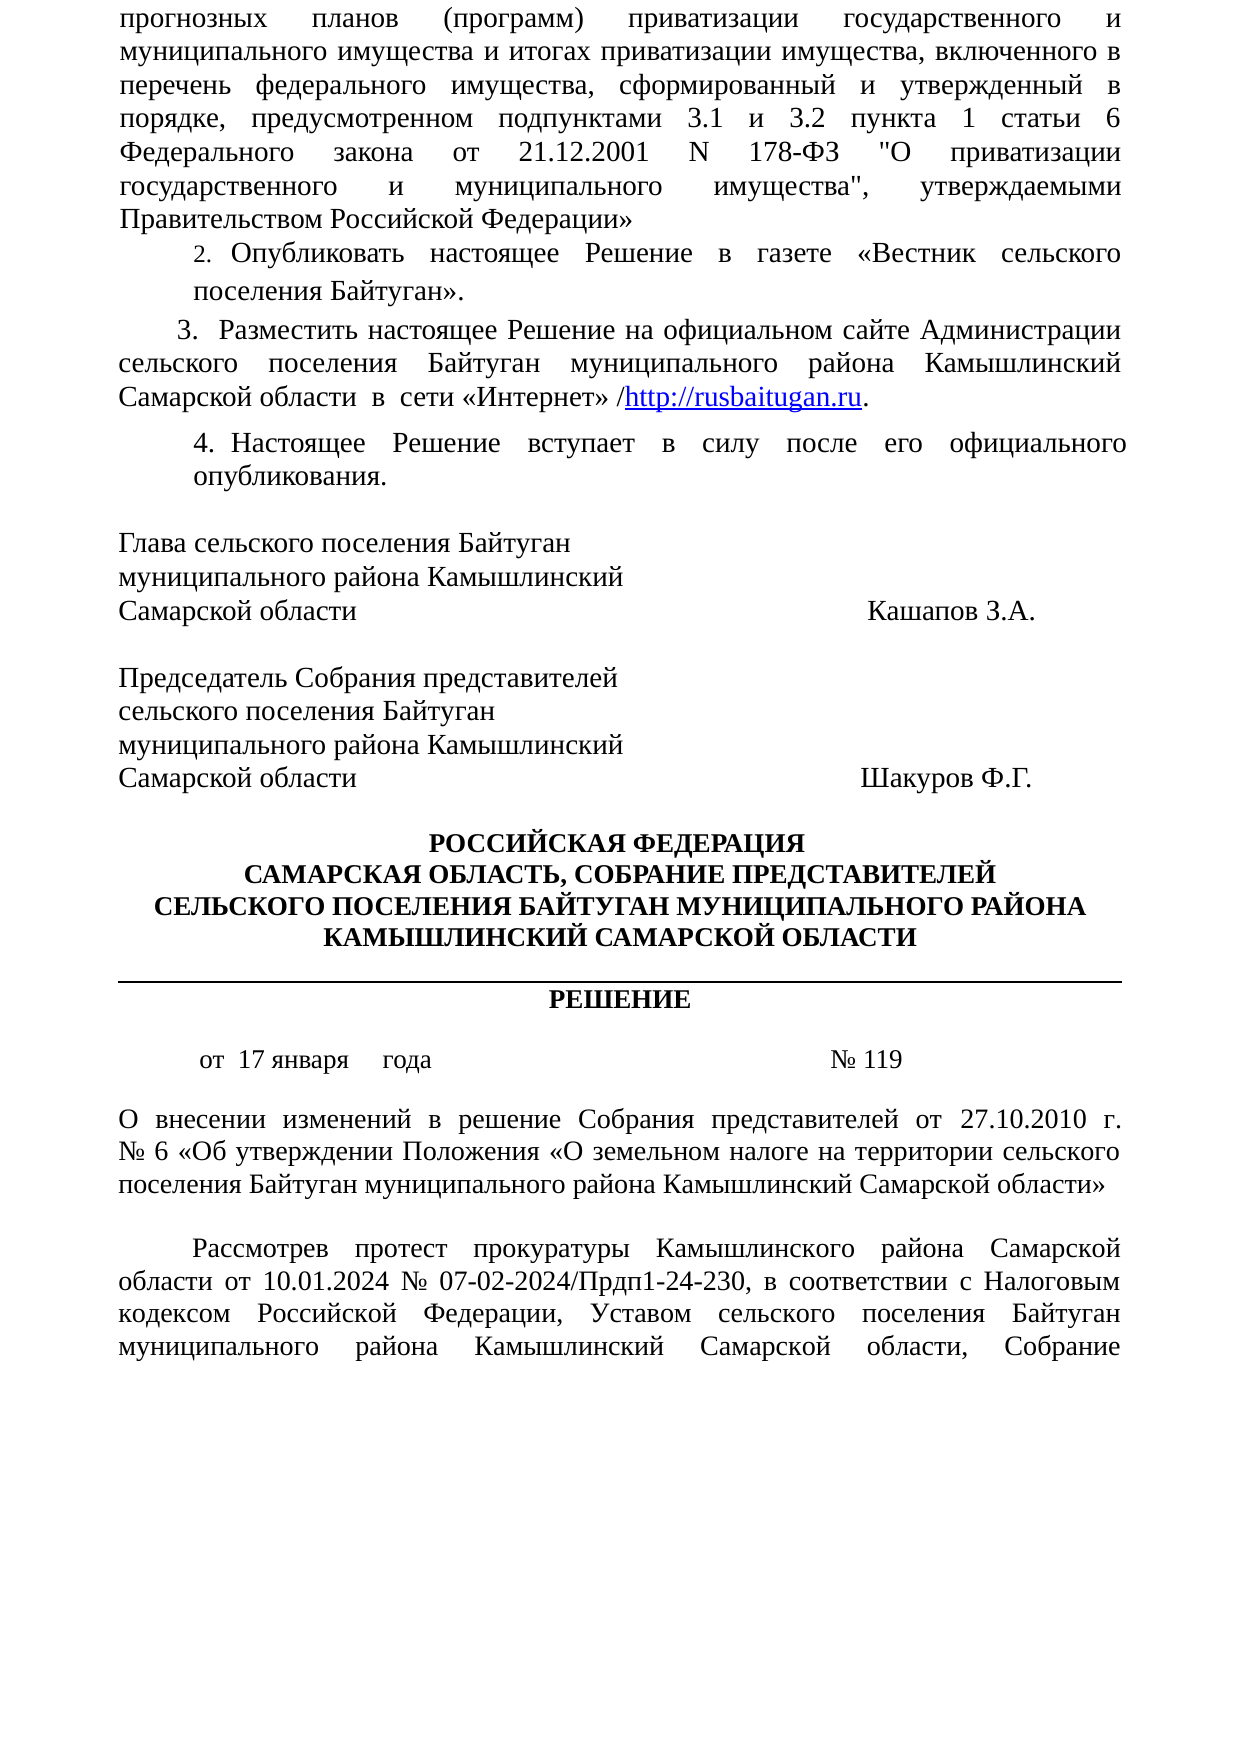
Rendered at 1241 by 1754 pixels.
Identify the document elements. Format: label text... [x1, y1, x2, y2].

text от 17 января года № 119 [118, 1043, 1122, 1074]
text Рассмотрев протест прокуратуры Камышлинского района Самарской области от 10.01.2024 № 07-02-2024/Прдп1-24-230, в соответствии с Налоговым кодексом Российской Федерации, Уставом сельского поселения Байтуган муниципального района Камышлинский Самарской области, Собрание [118, 1232, 1122, 1361]
text САМАРСКАЯ ОБЛАСТЬ, СОБРАНИЕ ПРЕДСТАВИТЕЛЕЙ [118, 859, 1122, 890]
text РЕШЕНИЕ [118, 983, 1122, 1014]
text муниципального района Камышлинский [118, 727, 1122, 760]
text сельского поселения Байтуган [118, 693, 1122, 727]
text 3. Разместить настоящее Решение на официальном сайте Администрации сельского поселения Байтуган муниципального района Камышлинский Самарской области в сети «Интернет» /http://rusbaitugan.ru. [118, 312, 1122, 412]
text РОССИЙСКАЯ ФЕДЕРАЦИЯ [118, 827, 1122, 859]
text Глава сельского поселения Байтуган [118, 526, 1122, 559]
text муниципального района Камышлинский [118, 559, 1122, 593]
list Настоящее Решение вступает в силу после его официального опубликования. [156, 425, 1128, 492]
text Председатель Собрания представителей [118, 660, 1122, 693]
text прогнозных планов (программ) приватизации государственного и муниципального имущества и итогах приватизации имущества, включенного в перечень федерального имущества, сформированный и утвержденный в порядке, предусмотренном подпунктами 3.1 и 3.2 пункта 1 статьи 6 Федерального закона от 21.12.2001 N 178-ФЗ "О приватизации государственного и муниципального имущества", утверждаемыми Правительством Российской Федерации» [119, 0, 1122, 235]
text Самарской области Шакуров Ф.Г. [118, 760, 1122, 794]
text СЕЛЬСКОГО ПОСЕЛЕНИЯ БАЙТУГАН МУНИЦИПАЛЬНОГО РАЙОНА КАМЫШЛИНСКИЙ САМАРСКОЙ ОБЛАСТИ [118, 890, 1122, 952]
text О внесении изменений в решение Собрания представителей от 27.10.2010 г. № 6 «Об утверждении Положения «О земельном налоге на территории сельского поселения Байтуган муниципального района Камышлинский Самарской области» [118, 1102, 1122, 1199]
text Самарской области Кашапов З.А. [118, 593, 1122, 626]
list Опубликовать настоящее Решение в газете «Вестник сельского поселения Байтуган». [156, 235, 1122, 307]
